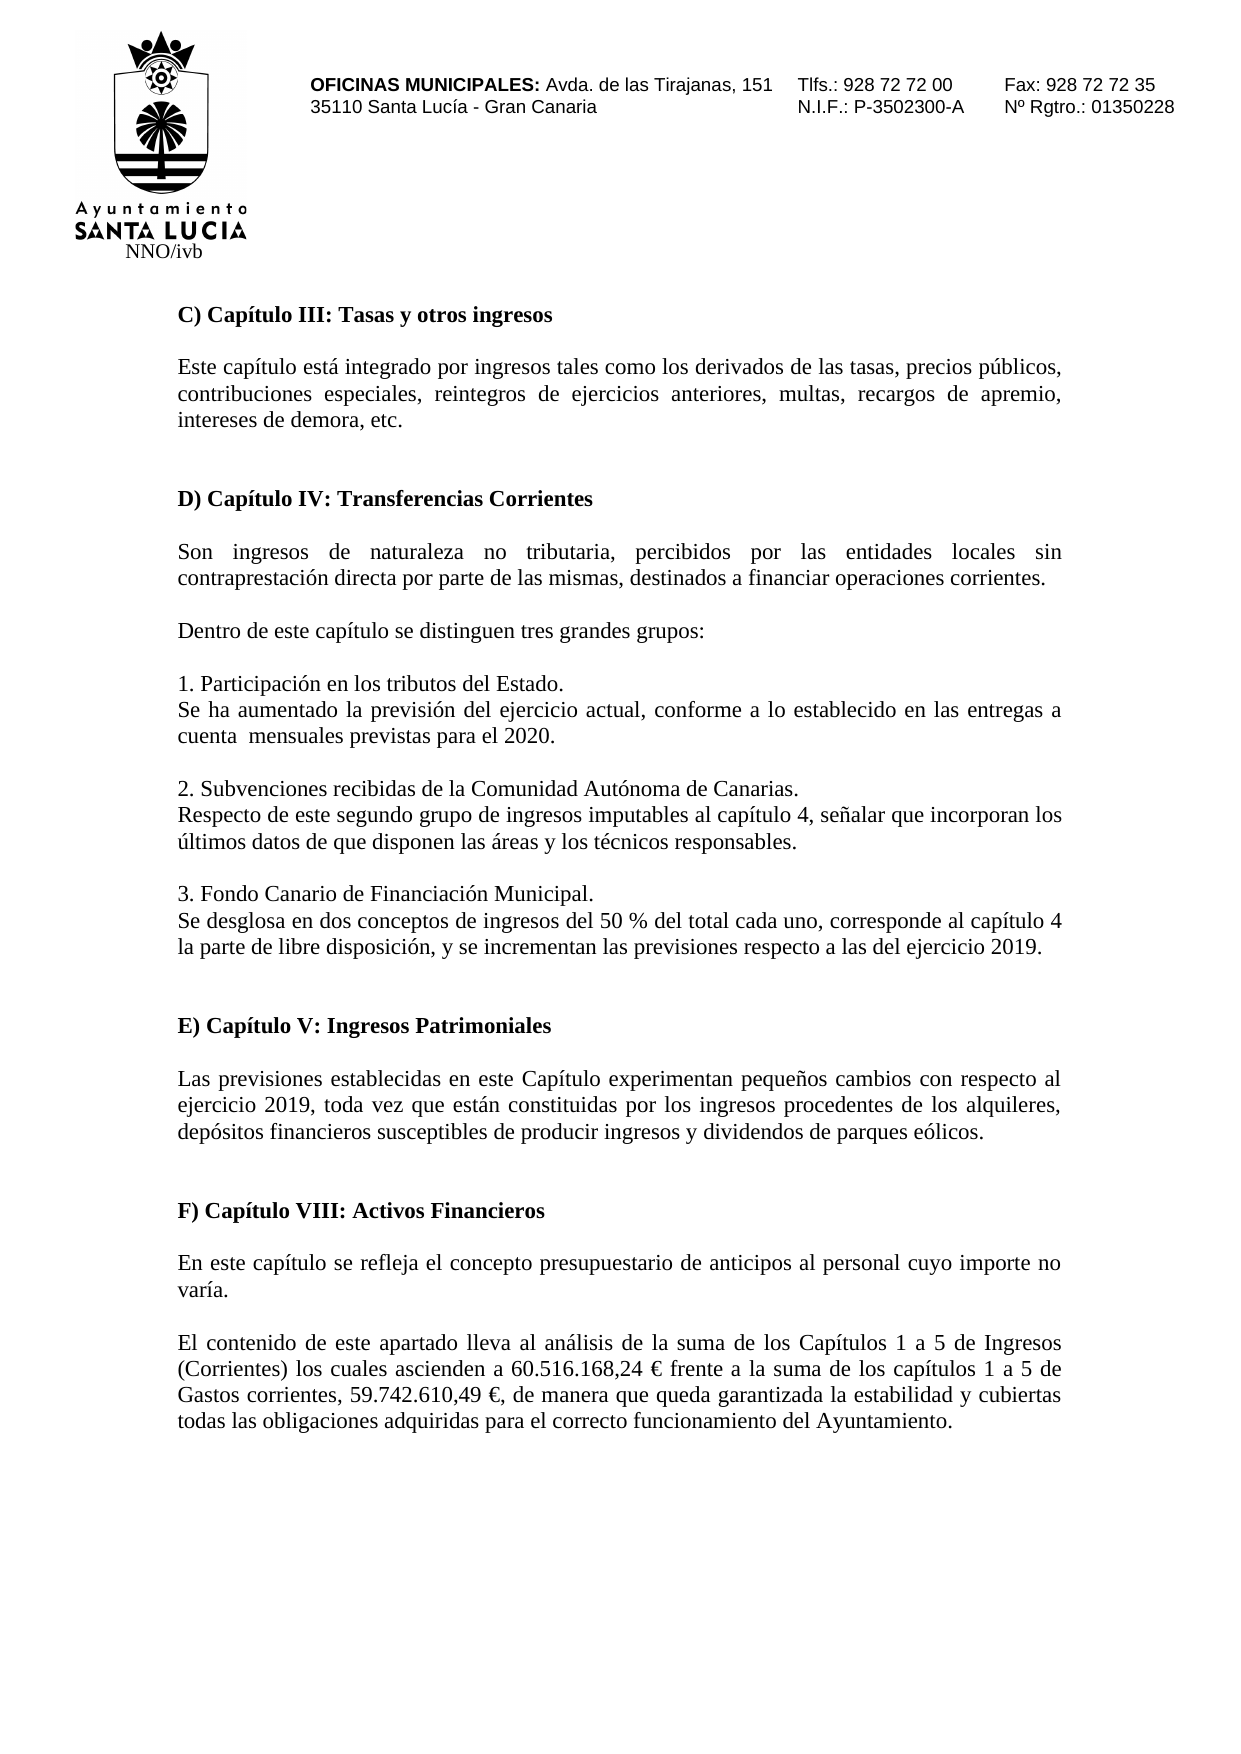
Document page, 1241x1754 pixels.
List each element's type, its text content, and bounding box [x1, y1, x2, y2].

text C) Capítulo III: Tasas y otros ingresos [177, 301, 1063, 327]
text F) Capítulo VIII: Activos Financieros [177, 1197, 1063, 1223]
text Se ha aumentado la previsión del ejercicio actual, conforme a lo establecido en las entregas a cuenta mensuales previstas para el 2020. [177, 696, 1063, 749]
text 1. Participación en los tributos del Estado. [177, 670, 1063, 696]
text Las previsiones establecidas en este Capítulo experimentan pequeños cambios con respecto al ejercicio 2019, toda vez que están constituidas por los ingresos procedentes de los alquileres, depósitos financieros susceptibles de producir ingresos y dividendos de parques eólicos. [177, 1065, 1063, 1144]
text 2. Subvenciones recibidas de la Comunidad Autónoma de Canarias. [177, 775, 1063, 801]
text En este capítulo se refleja el concepto presupuestario de anticipos al personal cuyo importe no varía. [177, 1249, 1063, 1302]
text E) Capítulo V: Ingresos Patrimoniales [177, 1012, 1063, 1039]
text El contenido de este apartado lleva al análisis de la suma de los Capítulos 1 a 5 de Ingresos (Corrientes) los cuales ascienden a 60.516.168,24 € frente a la suma de los capítulos 1 a 5 de Gastos corrientes, 59.742.610,49 €, de manera que queda garantizada la estabilidad y cubiertas todas las obligaciones adquiridas para el correcto funcionamiento del Ayuntamiento. [177, 1328, 1063, 1434]
text Dentro de este capítulo se distinguen tres grandes grupos: [177, 617, 1063, 643]
text Son ingresos de naturaleza no tributaria, percibidos por las entidades locales sin contraprestación directa por parte de las mismas, destinados a financiar operaciones corrientes. [177, 538, 1063, 591]
text 3. Fondo Canario de Financiación Municipal. [177, 881, 1063, 907]
text D) Capítulo IV: Transferencias Corrientes [177, 485, 1063, 512]
text Este capítulo está integrado por ingresos tales como los derivados de las tasas, precios públicos, contribuciones especiales, reintegros de ejercicios anteriores, multas, recargos de apremio, intereses de demora, etc. [177, 353, 1063, 432]
picture [75, 30, 247, 240]
text Se desglosa en dos conceptos de ingresos del 50 % del total cada uno, corresponde al capítulo 4 la parte de libre disposición, y se incrementan las previsiones respecto a las del ejercicio 2019. [177, 907, 1063, 959]
text Respecto de este segundo grupo de ingresos imputables al capítulo 4, señalar que incorporan los últimos datos de que disponen las áreas y los técnicos responsables. [177, 801, 1063, 854]
